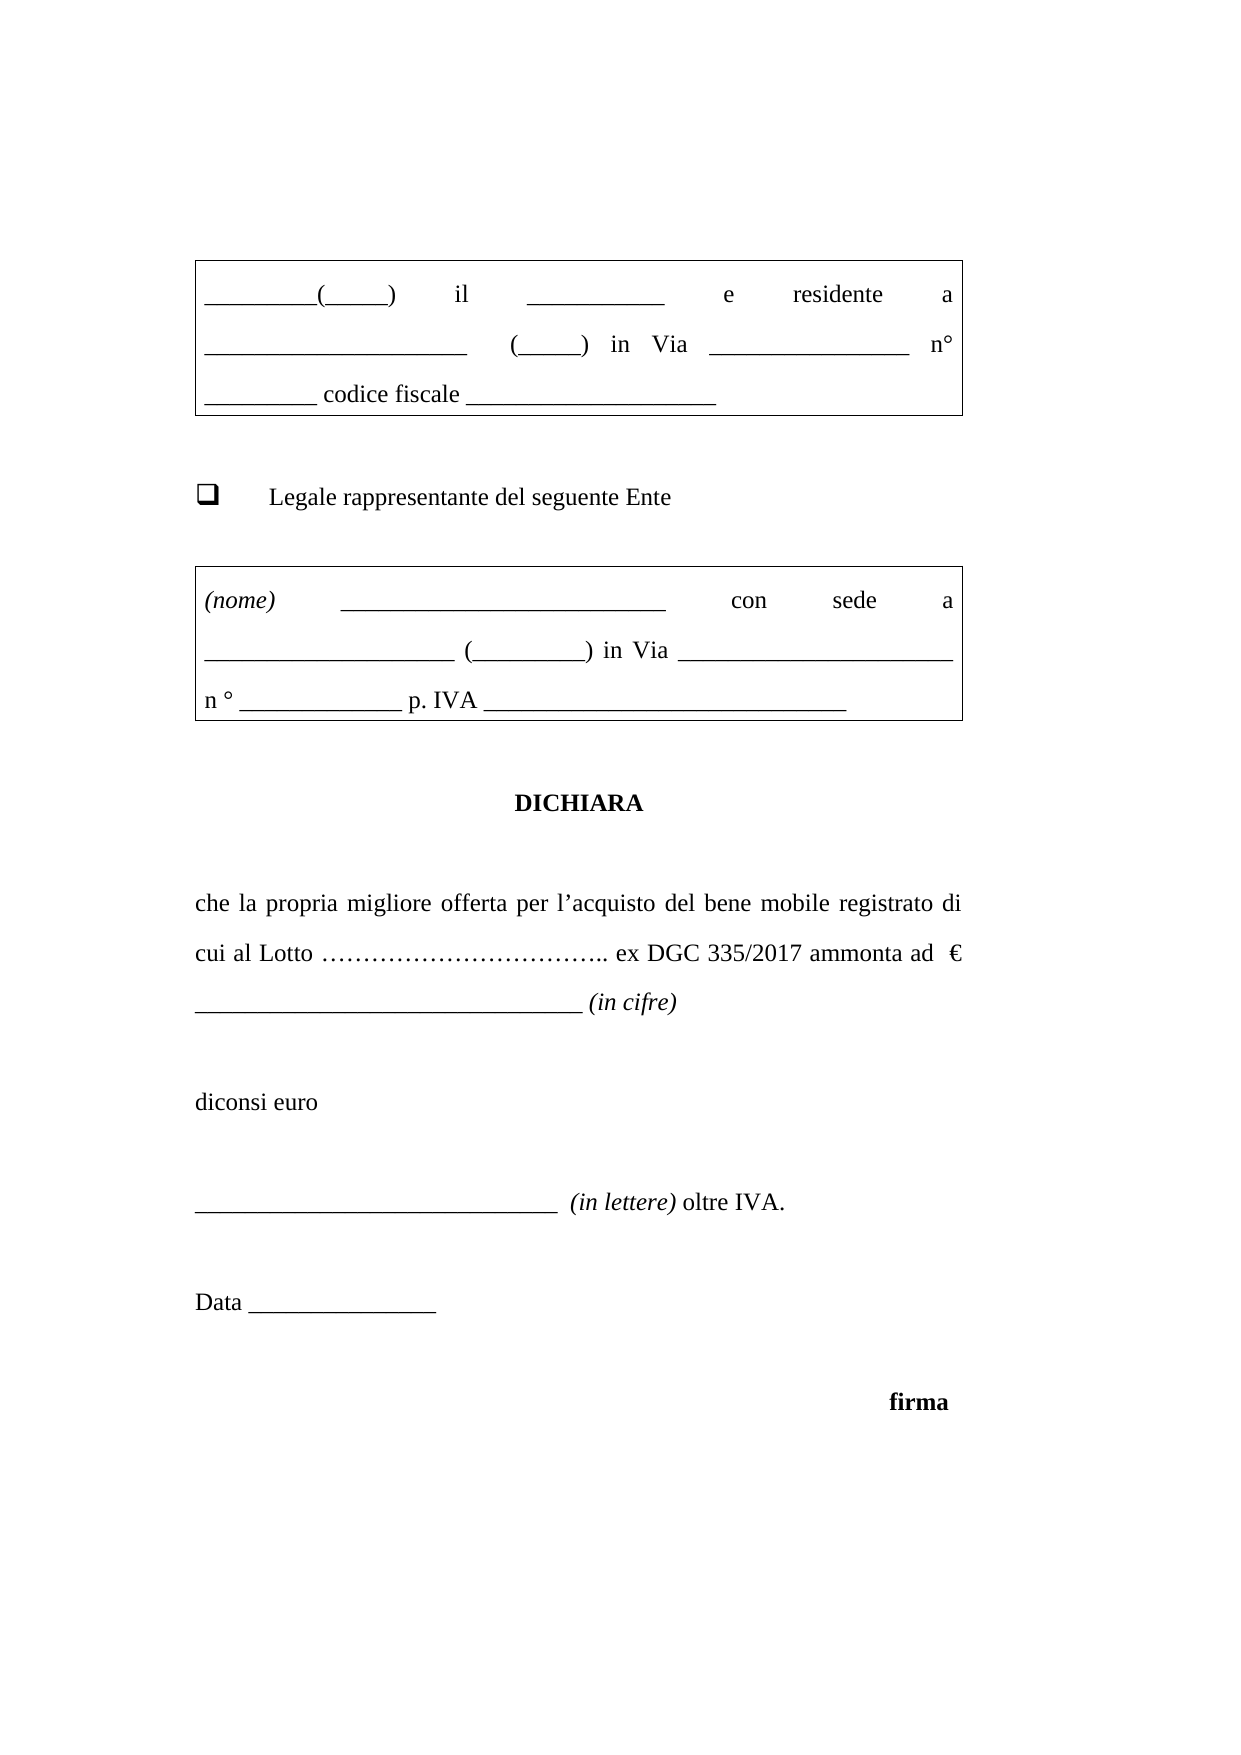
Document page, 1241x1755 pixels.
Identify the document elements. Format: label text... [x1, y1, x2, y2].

text (nome) __________________________ con sede a ____________________ (_________) in Via ______________________ n ° _____________ p. IVA _____________________________ [196, 567, 962, 720]
text che la propria migliore offerta per l’acquisto del bene mobile registrato di cui al Lotto …………………………….. ex DGC 335/2017 ammonta ad € _______________________________ (in cifre) [195, 871, 963, 1021]
text _____________________________ (in lettere) oltre IVA. [195, 1171, 963, 1220]
list Legale rappresentante del seguente Ente [195, 466, 963, 516]
subtitle firma [859, 1370, 963, 1420]
subtitle DICHIARA [195, 771, 963, 821]
text diconsi euro [195, 1071, 963, 1121]
subtitle Data _______________ [195, 1270, 963, 1320]
text _________(_____) il ___________ e residente a _____________________ (_____) in Via ________________ n° _________ codice fiscale ____________________ [196, 261, 962, 415]
